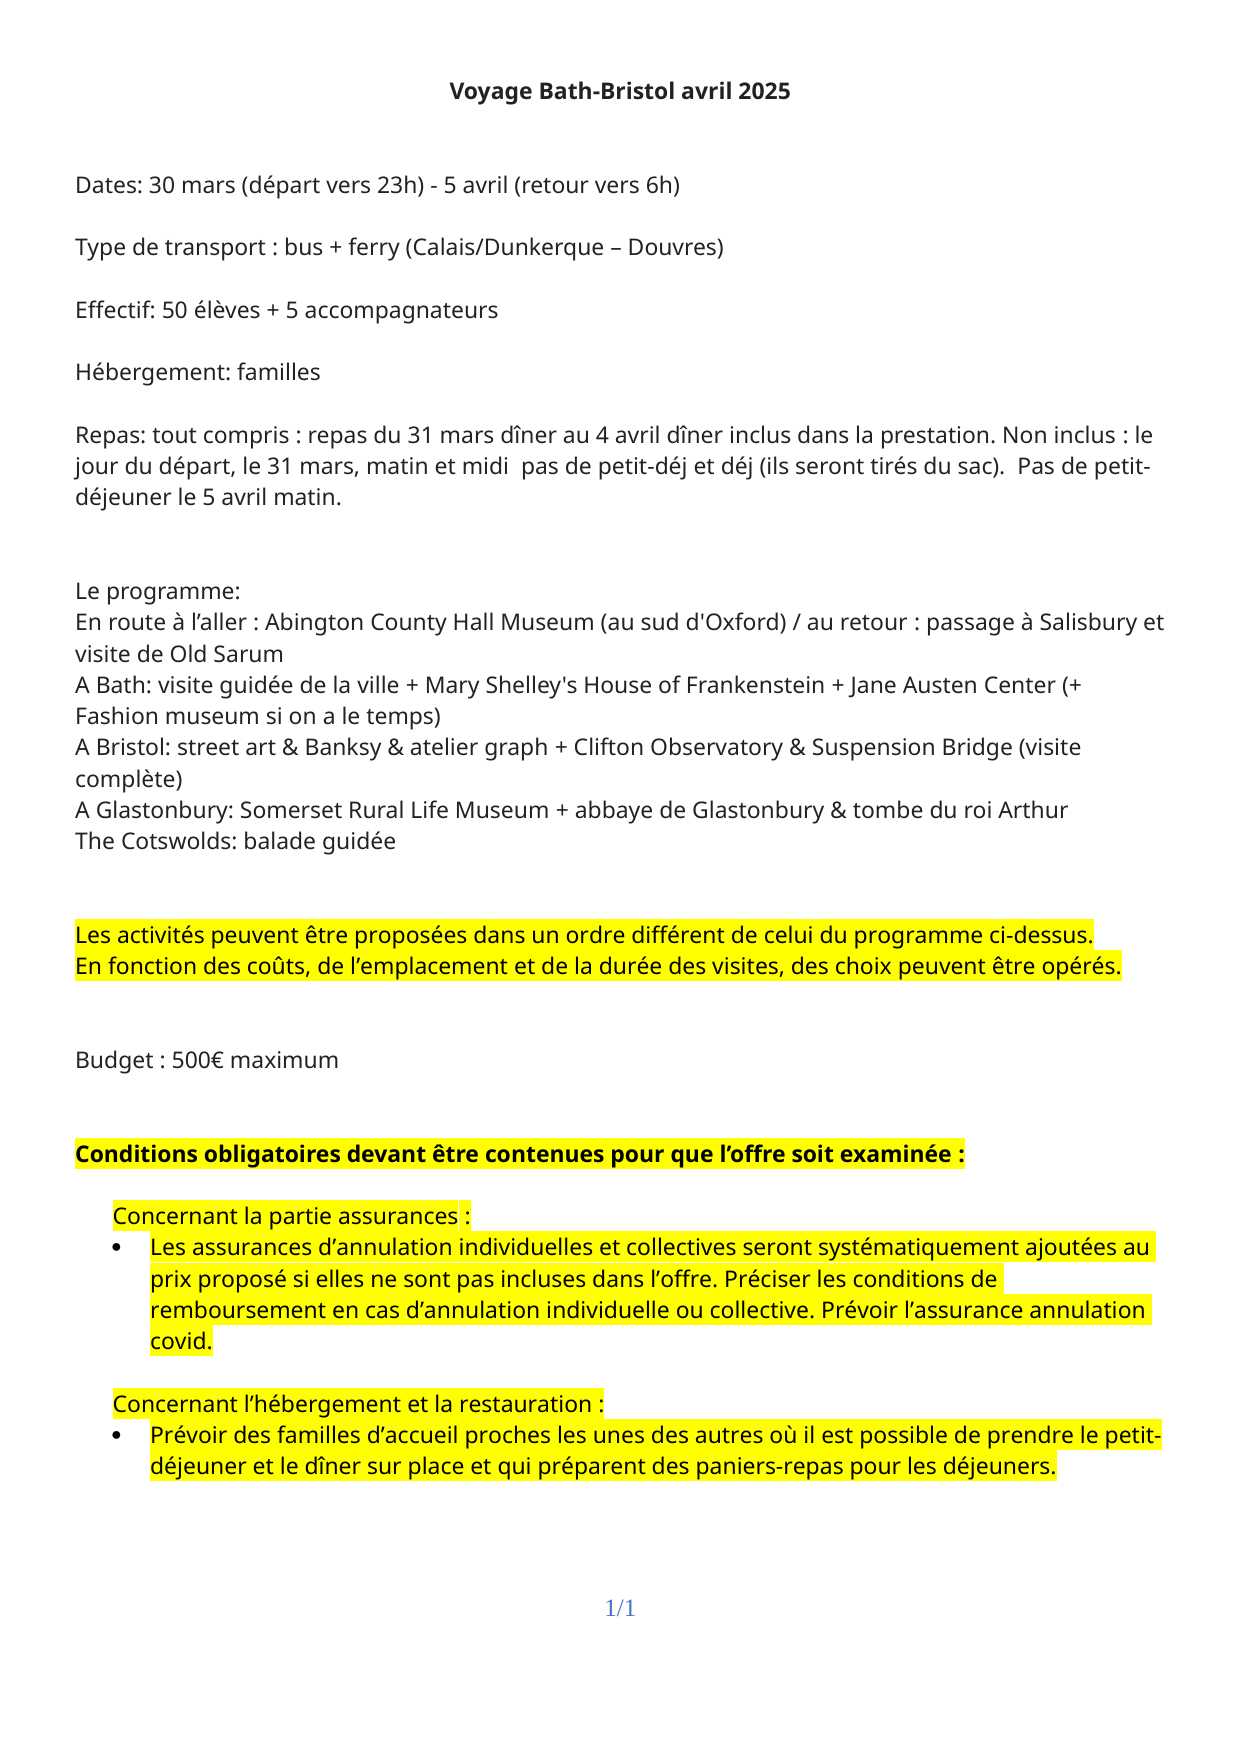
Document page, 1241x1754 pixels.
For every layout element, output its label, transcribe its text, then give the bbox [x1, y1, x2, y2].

text Type de transport : bus + ferry (Calais/Dunkerque – Douvres) [75, 231, 1165, 262]
text Voyage Bath-Bristol avril 2025 [75, 75, 1165, 106]
text Budget : 500€ maximum [75, 1044, 1165, 1075]
text A Bath: visite guidée de la ville + Mary Shelley's House of Frankenstein + Jane Austen Center (+ Fashion museum si on a le temps) [75, 669, 1165, 731]
text Concernant l’hébergement et la restauration : [75, 1387, 1165, 1419]
list Prévoir des familles d’accueil proches les unes des autres où il est possible de prendre le petit-déjeuner et le dîner sur place et qui préparent des paniers-repas pour les déjeuners. [112, 1419, 1165, 1481]
text Repas: tout compris : repas du 31 mars dîner au 4 avril dîner inclus dans la prestation. Non inclus : le jour du départ, le 31 mars, matin et midi pas de petit-déj et déj (ils seront tirés du sac). Pas de petit-déjeuner le 5 avril matin. [75, 419, 1165, 512]
text The Cotswolds: balade guidée [75, 825, 1165, 856]
list Les assurances d’annulation individuelles et collectives seront systématiquement ajoutées au prix proposé si elles ne sont pas incluses dans l’offre. Préciser les conditions de remboursement en cas d’annulation individuelle ou collective. Prévoir l’assurance annulation covid. [112, 1231, 1165, 1356]
text Hébergement: familles [75, 356, 1165, 387]
text En route à l’aller : Abington County Hall Museum (au sud d'Oxford) / au retour : passage à Salisbury et visite de Old Sarum [75, 606, 1165, 669]
text Effectif: 50 élèves + 5 accompagnateurs [75, 294, 1165, 325]
text Concernant la partie assurances : [75, 1200, 1165, 1231]
text A Glastonbury: Somerset Rural Life Museum + abbaye de Glastonbury & tombe du roi Arthur [75, 794, 1165, 825]
text A Bristol: street art & Banksy & atelier graph + Clifton Observatory & Suspension Bridge (visite complète) [75, 731, 1165, 794]
text En fonction des coûts, de l’emplacement et de la durée des visites, des choix peuvent être opérés. [75, 950, 1165, 981]
text Dates: 30 mars (départ vers 23h) - 5 avril (retour vers 6h) [75, 169, 1165, 200]
text Conditions obligatoires devant être contenues pour que l’offre soit examinée : [75, 1137, 1165, 1169]
text Les activités peuvent être proposées dans un ordre différent de celui du programme ci-dessus. [75, 919, 1165, 950]
text Le programme: [75, 575, 1165, 606]
